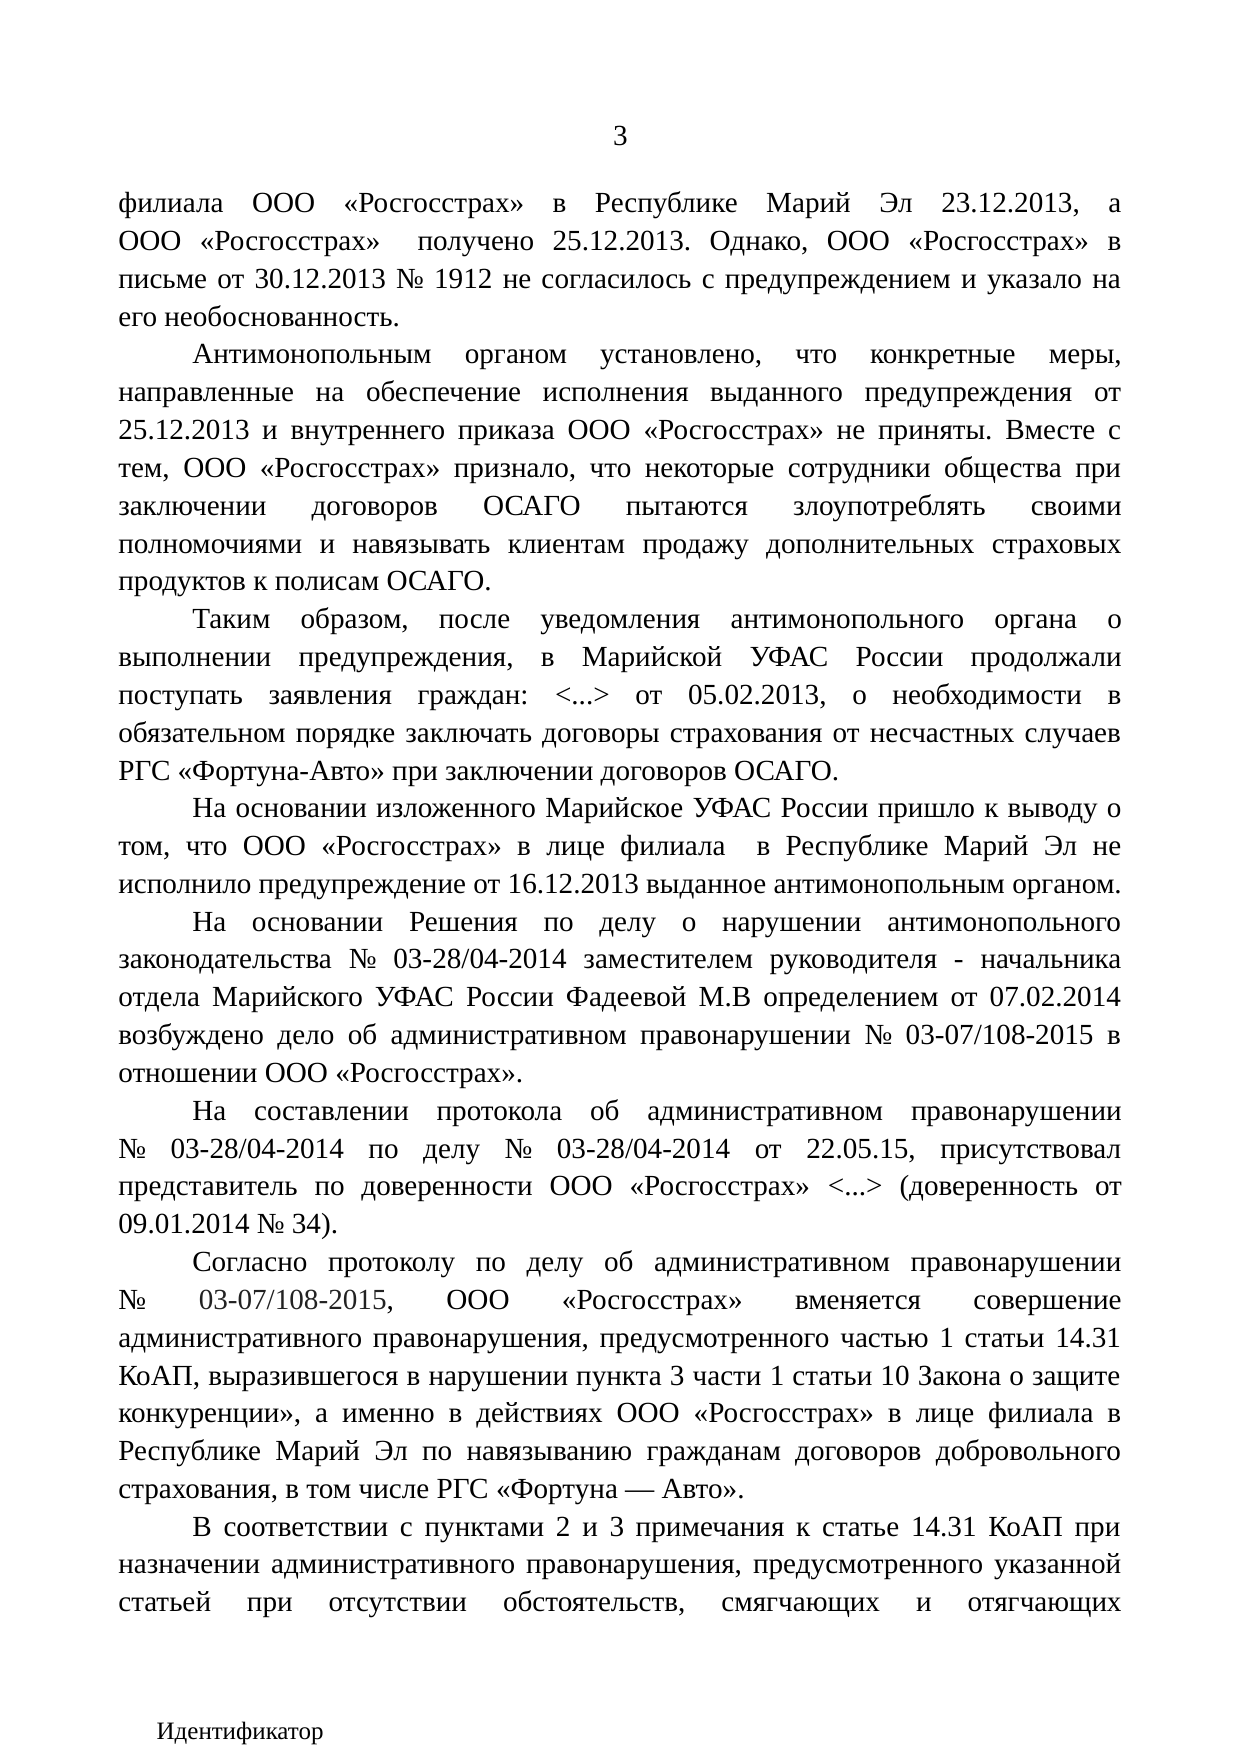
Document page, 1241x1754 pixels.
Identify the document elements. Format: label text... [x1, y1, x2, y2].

text Антимонопольным органом установлено, что конкретные меры, направленные на обеспечение исполнения выданного предупреждения от 25.12.2013 и внутреннего приказа ООО «Росгосстрах» не приняты. Вместе с тем, ООО «Росгосстрах» признало, что некоторые сотрудники общества при заключении договоров ОСАГО пытаются злоупотреблять своими полномочиями и навязывать клиентам продажу дополнительных страховых продуктов к полисам ОСАГО. [118, 332, 1122, 597]
text Таким образом, после уведомления антимонопольного органа о выполнении предупреждения, в Марийской УФАС России продолжали поступать заявления граждан: <...> от 05.02.2013, о необходимости в обязательном порядке заключать договоры страхования от несчастных случаев РГС «Фортуна-Авто» при заключении договоров ОСАГО. [118, 597, 1122, 786]
text В соответствии с пунктами 2 и 3 примечания к статье 14.31 КоАП при назначении административного правонарушения, предусмотренного указанной статьей при отсутствии обстоятельств, смягчающих и отягчающих [118, 1504, 1122, 1618]
text На основании изложенного Марийское УФАС России пришло к выводу о том, что ООО «Росгосстрах» в лице филиала в Республике Марий Эл не исполнило предупреждение от 16.12.2013 выданное антимонопольным органом. [118, 786, 1122, 899]
text филиала ООО «Росгосстрах» в Республике Марий Эл 23.12.2013, а ООО «Росгосстрах» получено 25.12.2013. Однако, ООО «Росгосстрах» в письме от 30.12.2013 № 1912 не согласилось с предупреждением и указало на его необоснованность. [118, 181, 1122, 332]
text На составлении протокола об административном правонарушении № 03-28/04-2014 по делу № 03-28/04-2014 от 22.05.15, присутствовал представитель по доверенности ООО «Росгосстрах» <...> (доверенность от 09.01.2014 № 34). [118, 1089, 1122, 1240]
text На основании Решения по делу о нарушении антимонопольного законодательства № 03-28/04-2014 заместителем руководителя - начальника отдела Марийского УФАС России Фадеевой М.В определением от 07.02.2014 возбуждено дело об административном правонарушении № 03-07/108-2015 в отношении ООО «Росгосстрах». [118, 899, 1122, 1089]
text Согласно протоколу по делу об административном правонарушении № 03-07/108-2015, ООО «Росгосстрах» вменяется совершение административного правонарушения, предусмотренного частью 1 статьи 14.31 КоАП, выразившегося в нарушении пункта 3 части 1 статьи 10 Закона о защите конкуренции», а именно в действиях ООО «Росгосстрах» в лице филиала в Республике Марий Эл по навязыванию гражданам договоров добровольного страхования, в том числе РГС «Фортуна — Авто». [118, 1240, 1122, 1504]
